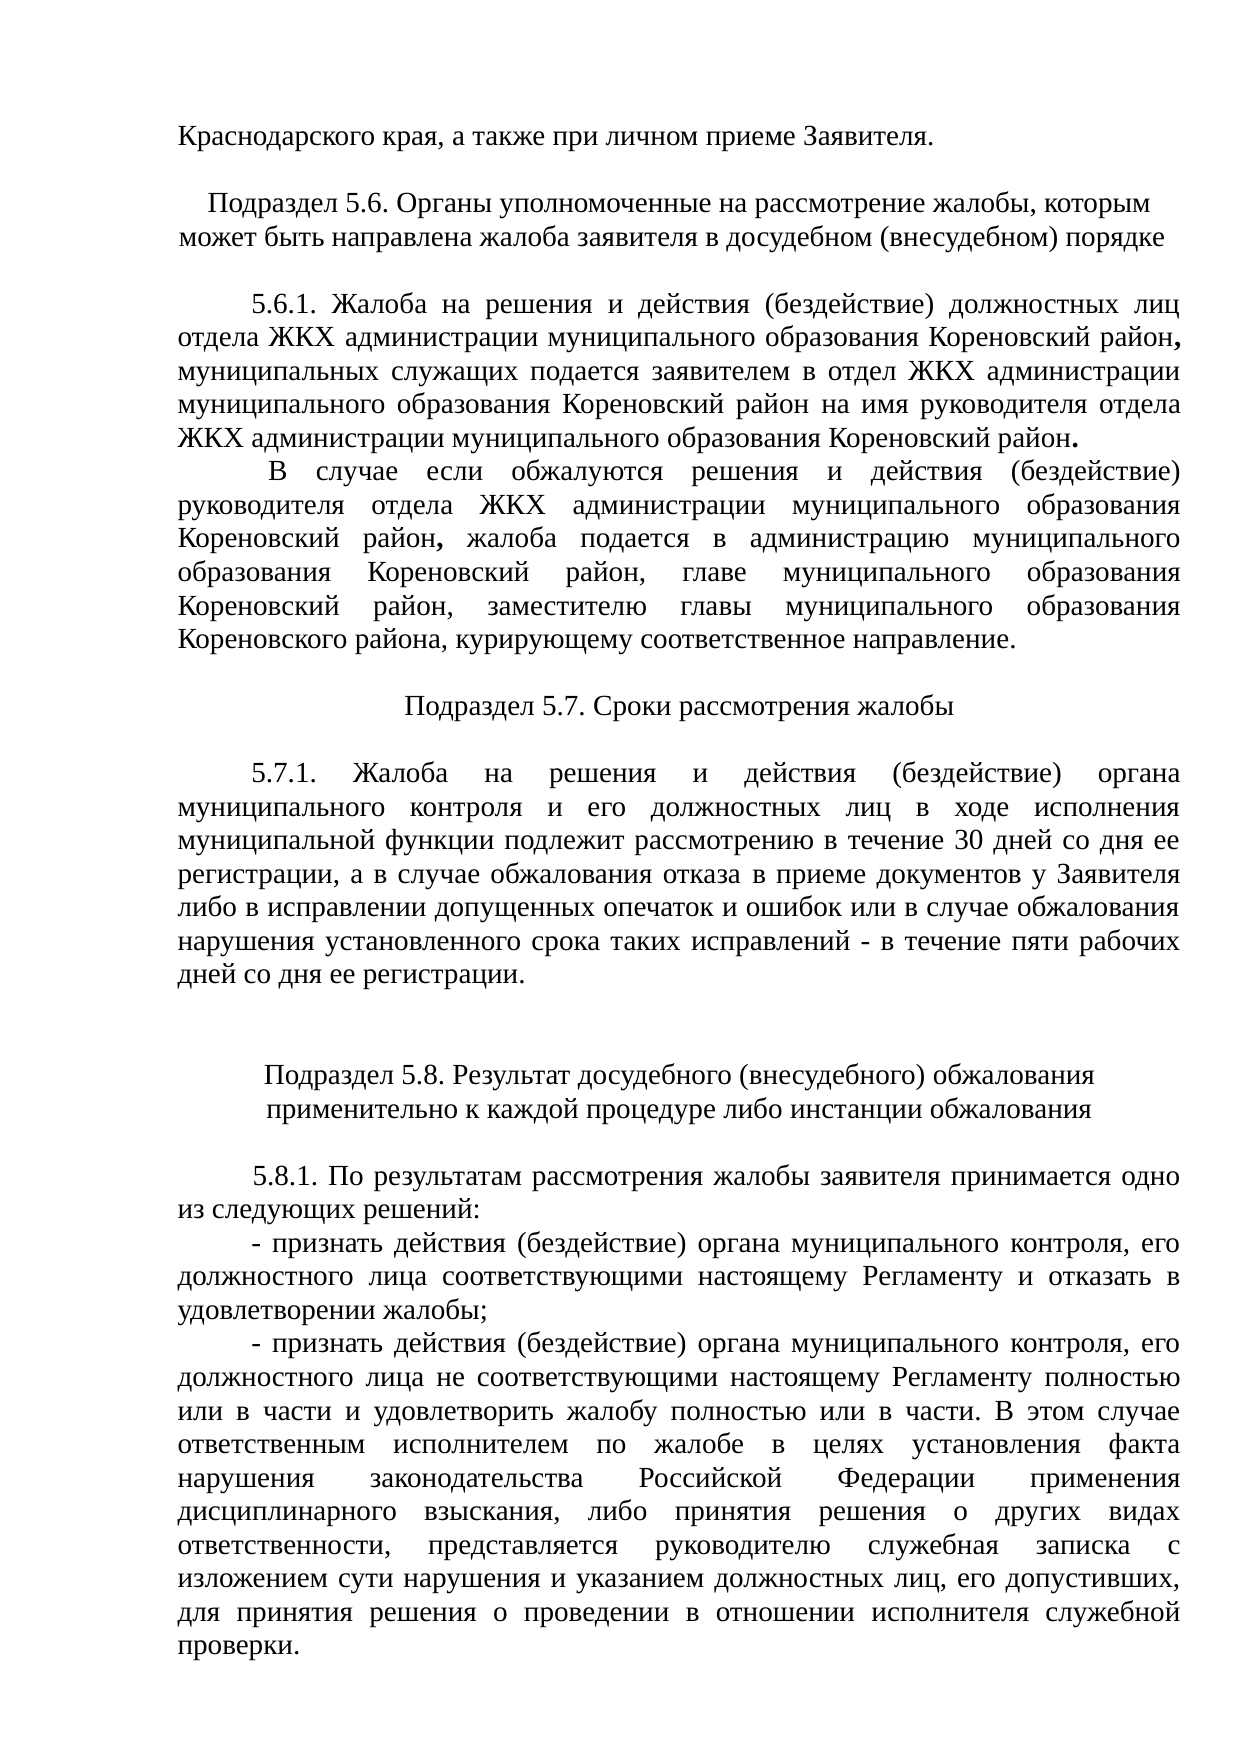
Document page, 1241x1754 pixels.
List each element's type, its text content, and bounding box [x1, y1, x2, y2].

text В случае если обжалуются решения и действия (бездействие) руководителя отдела ЖКХ администрации муниципального образования Кореновский район, жалоба подается в администрацию муниципального образования Кореновский район, главе муниципального образования Кореновский район, заместителю главы муниципального образования Кореновского района, курирующему соответственное направление. [177, 453, 1181, 655]
text 5.6.1. Жалоба на решения и действия (бездействие) должностных лиц отдела ЖКХ администрации муниципального образования Кореновский район, муниципальных служащих подается заявителем в отдел ЖКХ администрации муниципального образования Кореновский район на имя руководителя отдела ЖКХ администрации муниципального образования Кореновский район. [177, 286, 1181, 453]
text Подраздел 5.7. Сроки рассмотрения жалобы [177, 688, 1181, 722]
text - признать действия (бездействие) органа муниципального контроля, его должностного лица соответствующими настоящему Регламенту и отказать в удовлетворении жалобы; [177, 1225, 1181, 1326]
text - признать действия (бездействие) органа муниципального контроля, его должностного лица не соответствующими настоящему Регламенту полностью или в части и удовлетворить жалобу полностью или в части. В этом случае ответственным исполнителем по жалобе в целях установления факта нарушения законодательства Российской Федерации применения дисциплинарного взыскания, либо принятия решения о других видах ответственности, представляется руководителю служебная записка с изложением сути нарушения и указанием должностных лиц, его допустивших, для принятия решения о проведении в отношении исполнителя служебной проверки. [177, 1326, 1181, 1661]
text 5.7.1. Жалоба на решения и действия (бездействие) органа муниципального контроля и его должностных лиц в ходе исполнения муниципальной функции подлежит рассмотрению в течение 30 дней со дня ее регистрации, а в случае обжалования отказа в приеме документов у Заявителя либо в исправлении допущенных опечаток и ошибок или в случае обжалования нарушения установленного срока таких исправлений - в течение пяти рабочих дней со дня ее регистрации. [177, 755, 1181, 990]
text Краснодарского края, а также при личном приеме Заявителя. [177, 118, 1181, 152]
text Подраздел 5.8. Результат досудебного (внесудебного) обжалования применительно к каждой процедуре либо инстанции обжалования [177, 1057, 1181, 1124]
text 5.8.1. По результатам рассмотрения жалобы заявителя принимается одно из следующих решений: [177, 1158, 1181, 1225]
text Подраздел 5.6. Органы уполномоченные на рассмотрение жалобы, которым может быть направлена жалоба заявителя в досудебном (внесудебном) порядке [177, 185, 1181, 252]
